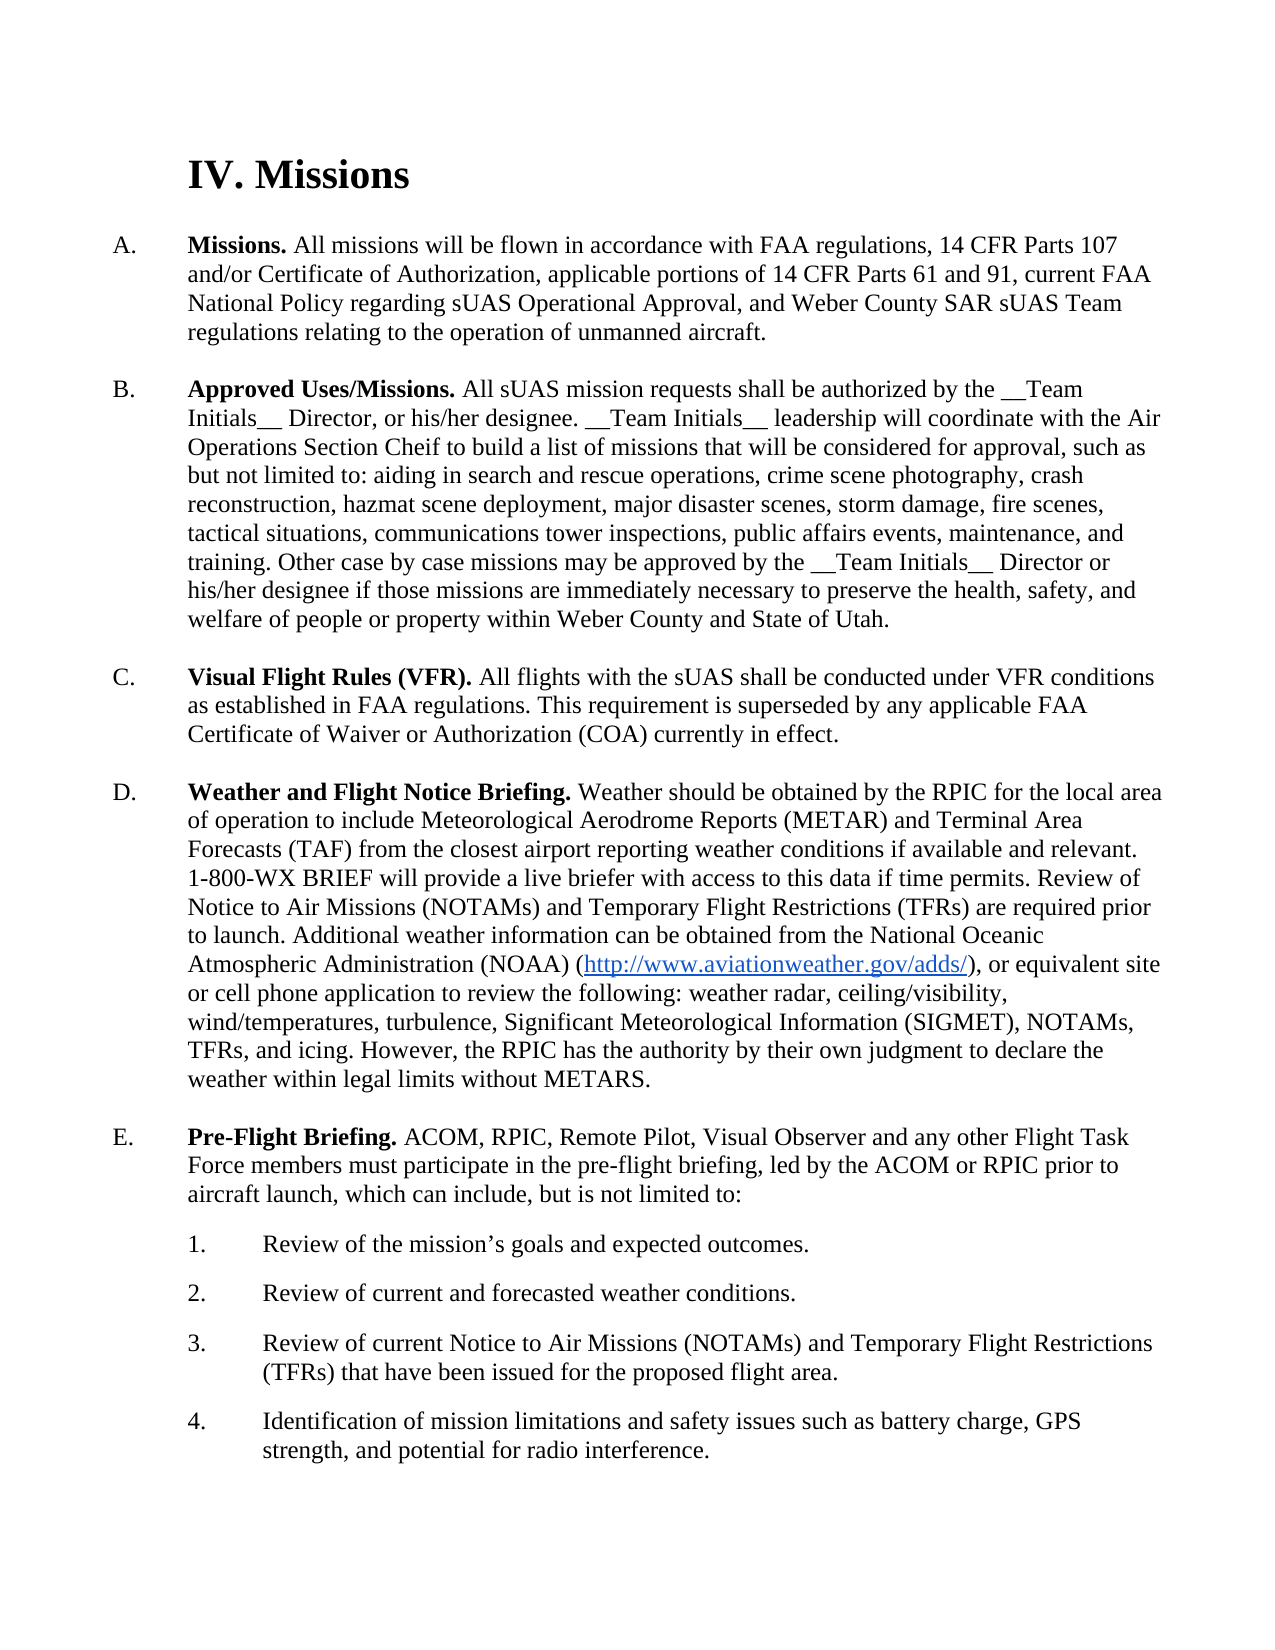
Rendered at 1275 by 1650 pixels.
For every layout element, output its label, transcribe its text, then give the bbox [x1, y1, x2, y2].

text D. Weather and Flight Notice Briefing. Weather should be obtained by the RPIC for the local area of operation to include Meteorological Aerodrome Reports (METAR) and Terminal Area Forecasts (TAF) from the closest airport reporting weather conditions if available and relevant. 1-800-WX BRIEF will provide a live briefer with access to this data if time permits. Review of Notice to Air Missions (NOTAMs) and Temporary Flight Restrictions (TFRs) are required prior to launch. Additional weather information can be obtained from the National Oceanic Atmospheric Administration (NOAA) (http://www.aviationweather.gov/adds/), or equivalent site or cell phone application to review the following: weather radar, ceiling/visibility, wind/temperatures, turbulence, Significant Meteorological Information (SIGMET), NOTAMs, TFRs, and icing. However, the RPIC has the authority by their own judgment to declare the weather within legal limits without METARS. [112, 777, 1162, 1093]
text E. Pre-Flight Briefing. ACOM, RPIC, Remote Pilot, Visual Observer and any other Flight Task Force members must participate in the pre-flight briefing, led by the ACOM or RPIC prior to aircraft launch, which can include, but is not limited to: [112, 1122, 1162, 1208]
text 1. Review of the mission’s goals and expected outcomes. [187, 1229, 1162, 1257]
text A. Missions. All missions will be flown in accordance with FAA regulations, 14 CFR Parts 107 and/or Certificate of Authorization, applicable portions of 14 CFR Parts 61 and 91, current FAA National Policy regarding sUAS Operational Approval, and Weber County SAR sUAS Team regulations relating to the operation of unmanned aircraft. [112, 230, 1162, 345]
text 4. Identification of mission limitations and safety issues such as battery charge, GPS strength, and potential for radio interference. [187, 1406, 1162, 1464]
text B. Approved Uses/Missions. All sUAS mission requests shall be authorized by the __Team Initials__ Director, or his/her designee. __Team Initials__ leadership will coordinate with the Air Operations Section Cheif to build a list of missions that will be considered for approval, such as but not limited to: aiding in search and rescue operations, crime scene photography, crash reconstruction, hazmat scene deployment, major disaster scenes, storm damage, fire scenes, tactical situations, communications tower inspections, public affairs events, maintenance, and training. Other case by case missions may be approved by the __Team Initials__ Director or his/her designee if those missions are immediately necessary to preserve the health, safety, and welfare of people or property within Weber County and State of Utah. [112, 374, 1162, 633]
subtitle IV. Missions [112, 150, 1162, 198]
text 3. Review of current Notice to Air Missions (NOTAMs) and Temporary Flight Restrictions (TFRs) that have been issued for the proposed flight area. [187, 1328, 1162, 1385]
text 2. Review of current and forecasted weather conditions. [187, 1278, 1162, 1307]
text C. Visual Flight Rules (VFR). All flights with the sUAS shall be conducted under VFR conditions as established in FAA regulations. This requirement is superseded by any applicable FAA Certificate of Waiver or Authorization (COA) currently in effect. [112, 662, 1162, 748]
